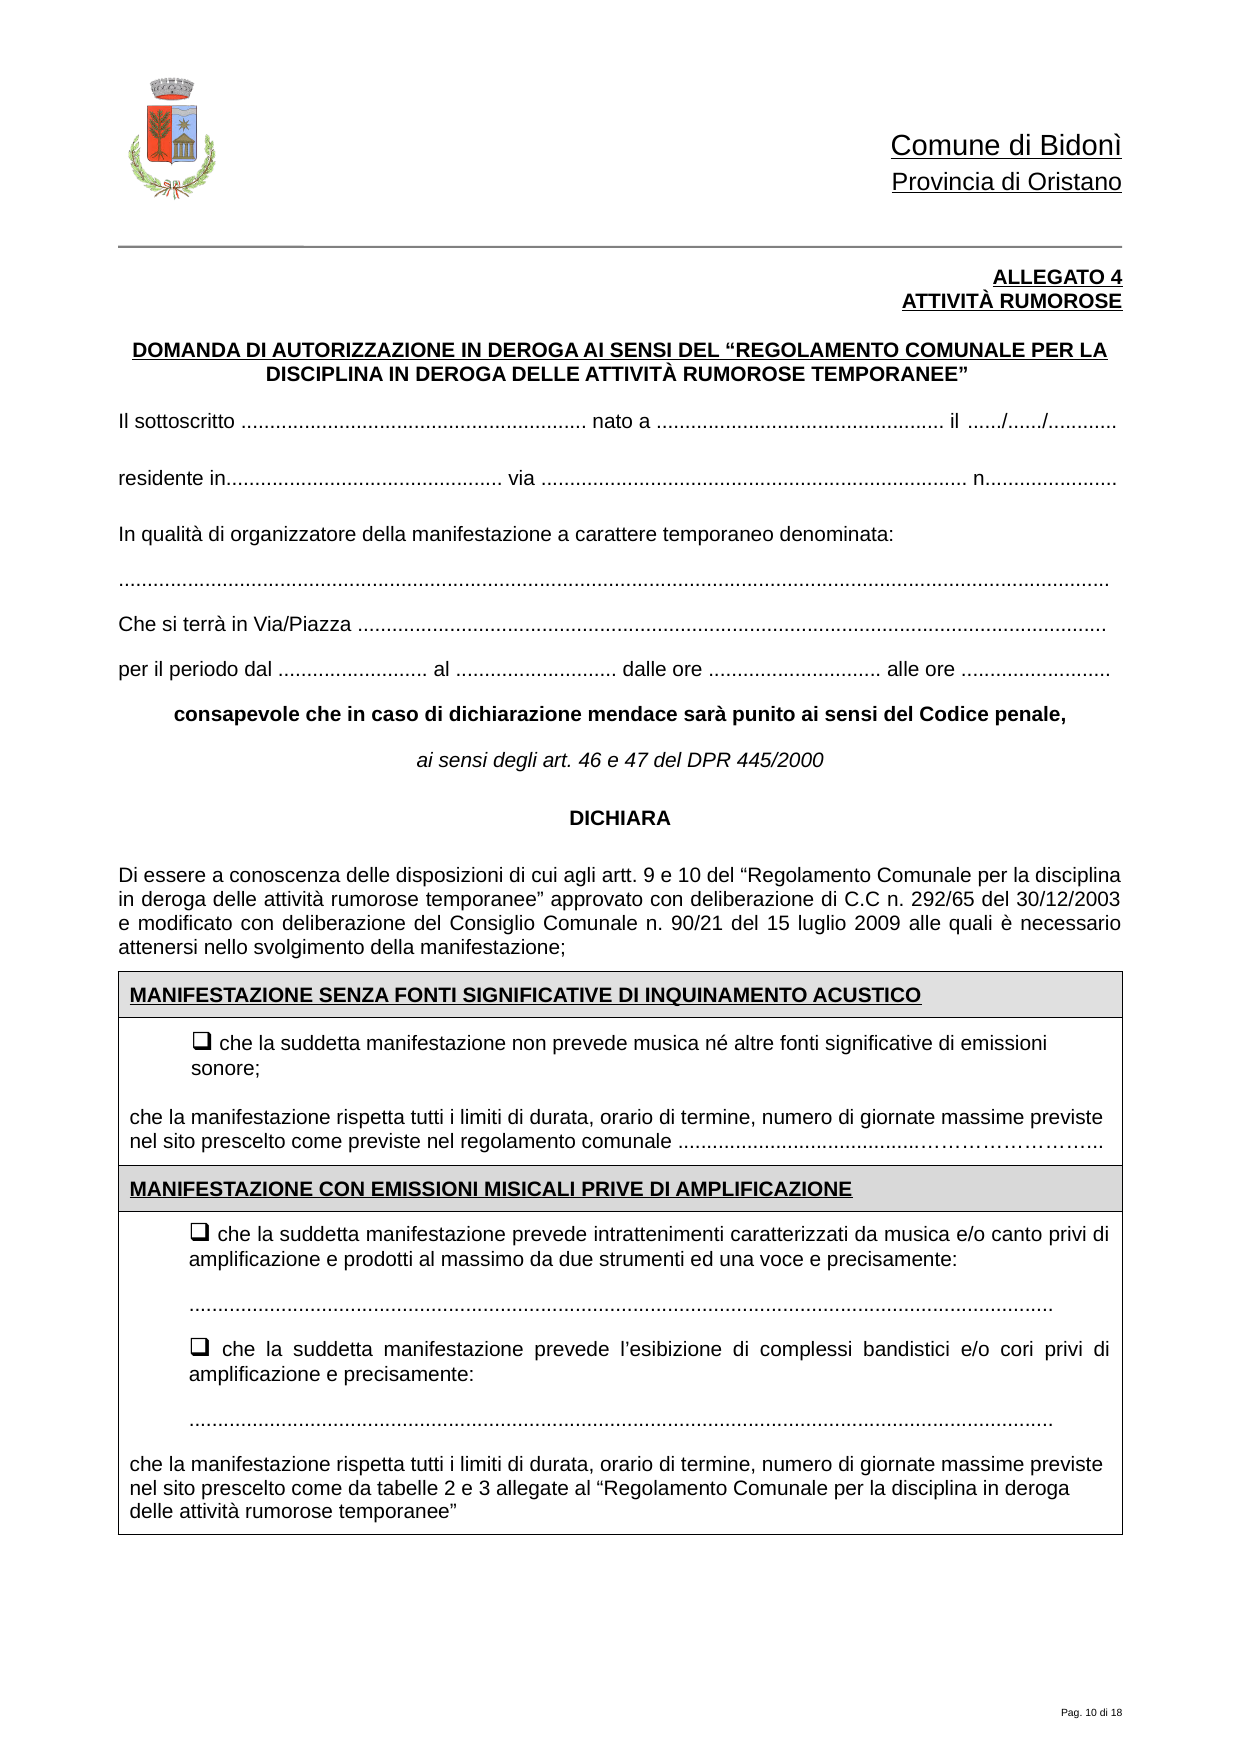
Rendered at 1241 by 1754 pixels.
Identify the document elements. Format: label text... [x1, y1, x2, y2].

text residente in................................................ via .......................................................................... n....................... [118, 465, 1122, 489]
text per il periodo dal .......................... al ............................ dalle ore .............................. alle ore .......................... [118, 657, 1122, 681]
text Il sottoscritto ............................................................ nato a .................................................. il ....../....../............ [118, 409, 1122, 433]
text ............................................................................................................................................................................ [118, 567, 1122, 591]
text Comune di Bidonì [224, 128, 1122, 162]
text Provincia di Oristano [224, 167, 1122, 196]
text Che si terrà in Via/Piazza .................................................................................................................................. [118, 612, 1122, 636]
table_cell  che la suddetta manifestazione prevede intrattenimenti caratterizzati da musica e/o canto privi di amplificazione e prodotti al massimo da due strumenti ed una voce e precisamente: ......................................................................................................................................................  che la suddetta manifestazione prevede l’esibizione di complessi bandistici e/o cori privi di amplificazione e precisamente: ...................................................................................................................................................... che la manifestazione rispetta tutti i limiti di durata, orario di termine, numero di giornate massime previste nel sito prescelto come da tabelle 2 e 3 allegate al “Regolamento Comunale per la disciplina in deroga delle attività rumorose temporanee” [119, 1212, 1122, 1534]
picture [122, 73, 224, 204]
text ALLEGATO 4 [118, 265, 1122, 289]
text DICHIARA [118, 806, 1122, 829]
text consapevole che in caso di dichiarazione mendace sarà punito ai sensi del Codice penale, [118, 701, 1122, 725]
text Di essere a conoscenza delle disposizioni di cui agli artt. 9 e 10 del “Regolamento Comunale per la disciplina in deroga delle attività rumorose temporanee” approvato con deliberazione di C.C n. 292/65 del 30/12/2003 e modificato con deliberazione del Consiglio Comunale n. 90/21 del 15 luglio 2009 alle quali è necessario attenersi nello svolgimento della manifestazione; [118, 863, 1122, 959]
table_cell MANIFESTAZIONE CON EMISSIONI MISICALI PRIVE DI AMPLIFICAZIONE [119, 1166, 1122, 1211]
text ai sensi degli art. 46 e 47 del DPR 445/2000 [118, 748, 1122, 772]
text DOMANDA DI AUTORIZZAZIONE IN DEROGA AI SENSI DEL “REGOLAMENTO COMUNALE PER LA DISCIPLINA IN DEROGA DELLE ATTIVITÀ RUMOROSE TEMPORANEE” [118, 338, 1122, 386]
text In qualità di organizzatore della manifestazione a carattere temporaneo denominata: [118, 522, 1122, 546]
text ATTIVITÀ RUMOROSE [118, 289, 1122, 313]
table_cell  che la suddetta manifestazione non prevede musica né altre fonti significative di emissioni sonore; che la manifestazione rispetta tutti i limiti di durata, orario di termine, numero di giornate massime previste nel sito prescelto come previste nel regolamento comunale ..........................................……………………... [119, 1018, 1122, 1165]
table_header MANIFESTAZIONE SENZA FONTI SIGNIFICATIVE DI INQUINAMENTO ACUSTICO [119, 972, 1122, 1017]
